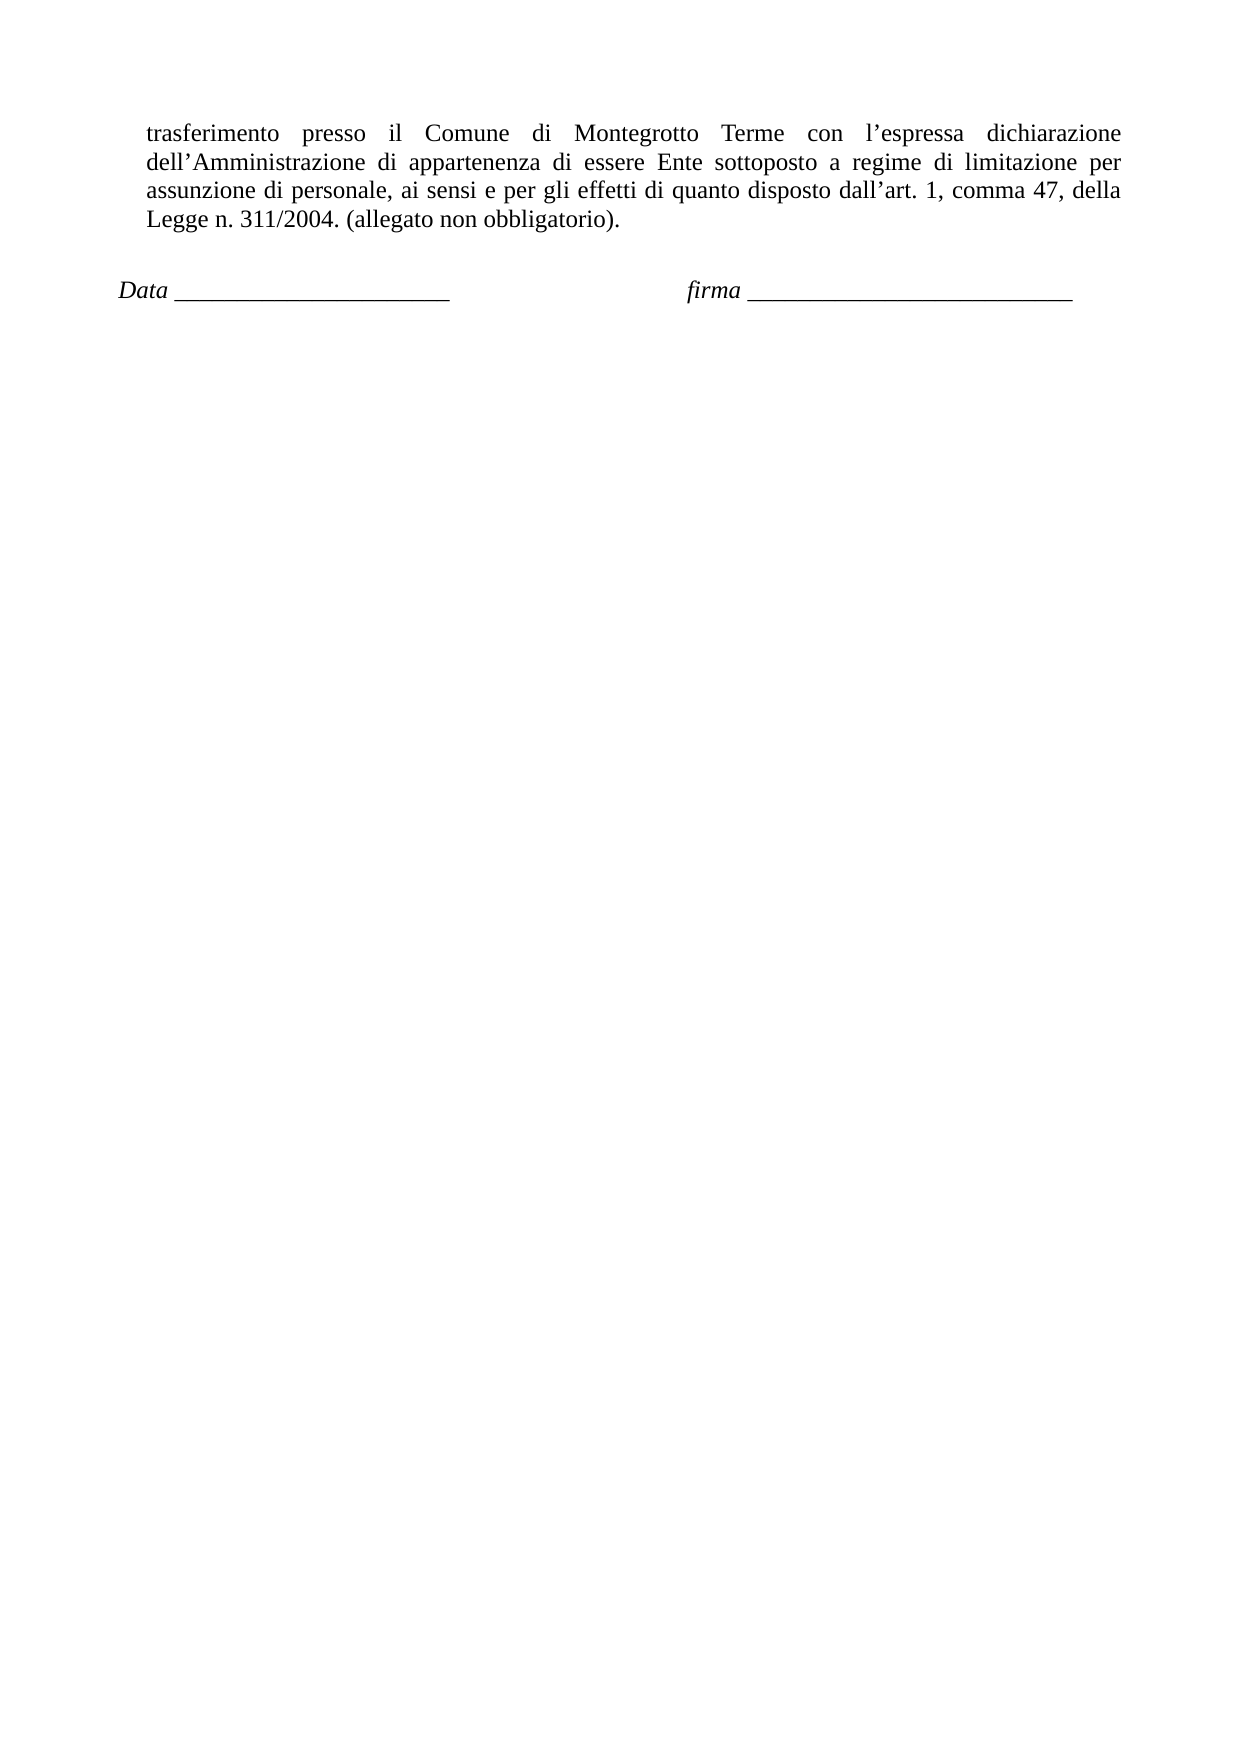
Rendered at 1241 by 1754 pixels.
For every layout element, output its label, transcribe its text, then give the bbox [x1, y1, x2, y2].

text trasferimento presso il Comune di Montegrotto Terme con l’espressa dichiarazione dell’Amministrazione di appartenenza di essere Ente sottoposto a regime di limitazione per assunzione di personale, ai sensi e per gli effetti di quanto disposto dall’art. 1, comma 47, della Legge n. 311/2004. (allegato non obbligatorio). [112, 118, 1122, 233]
text Data ______________________ firma __________________________ [118, 275, 1122, 304]
